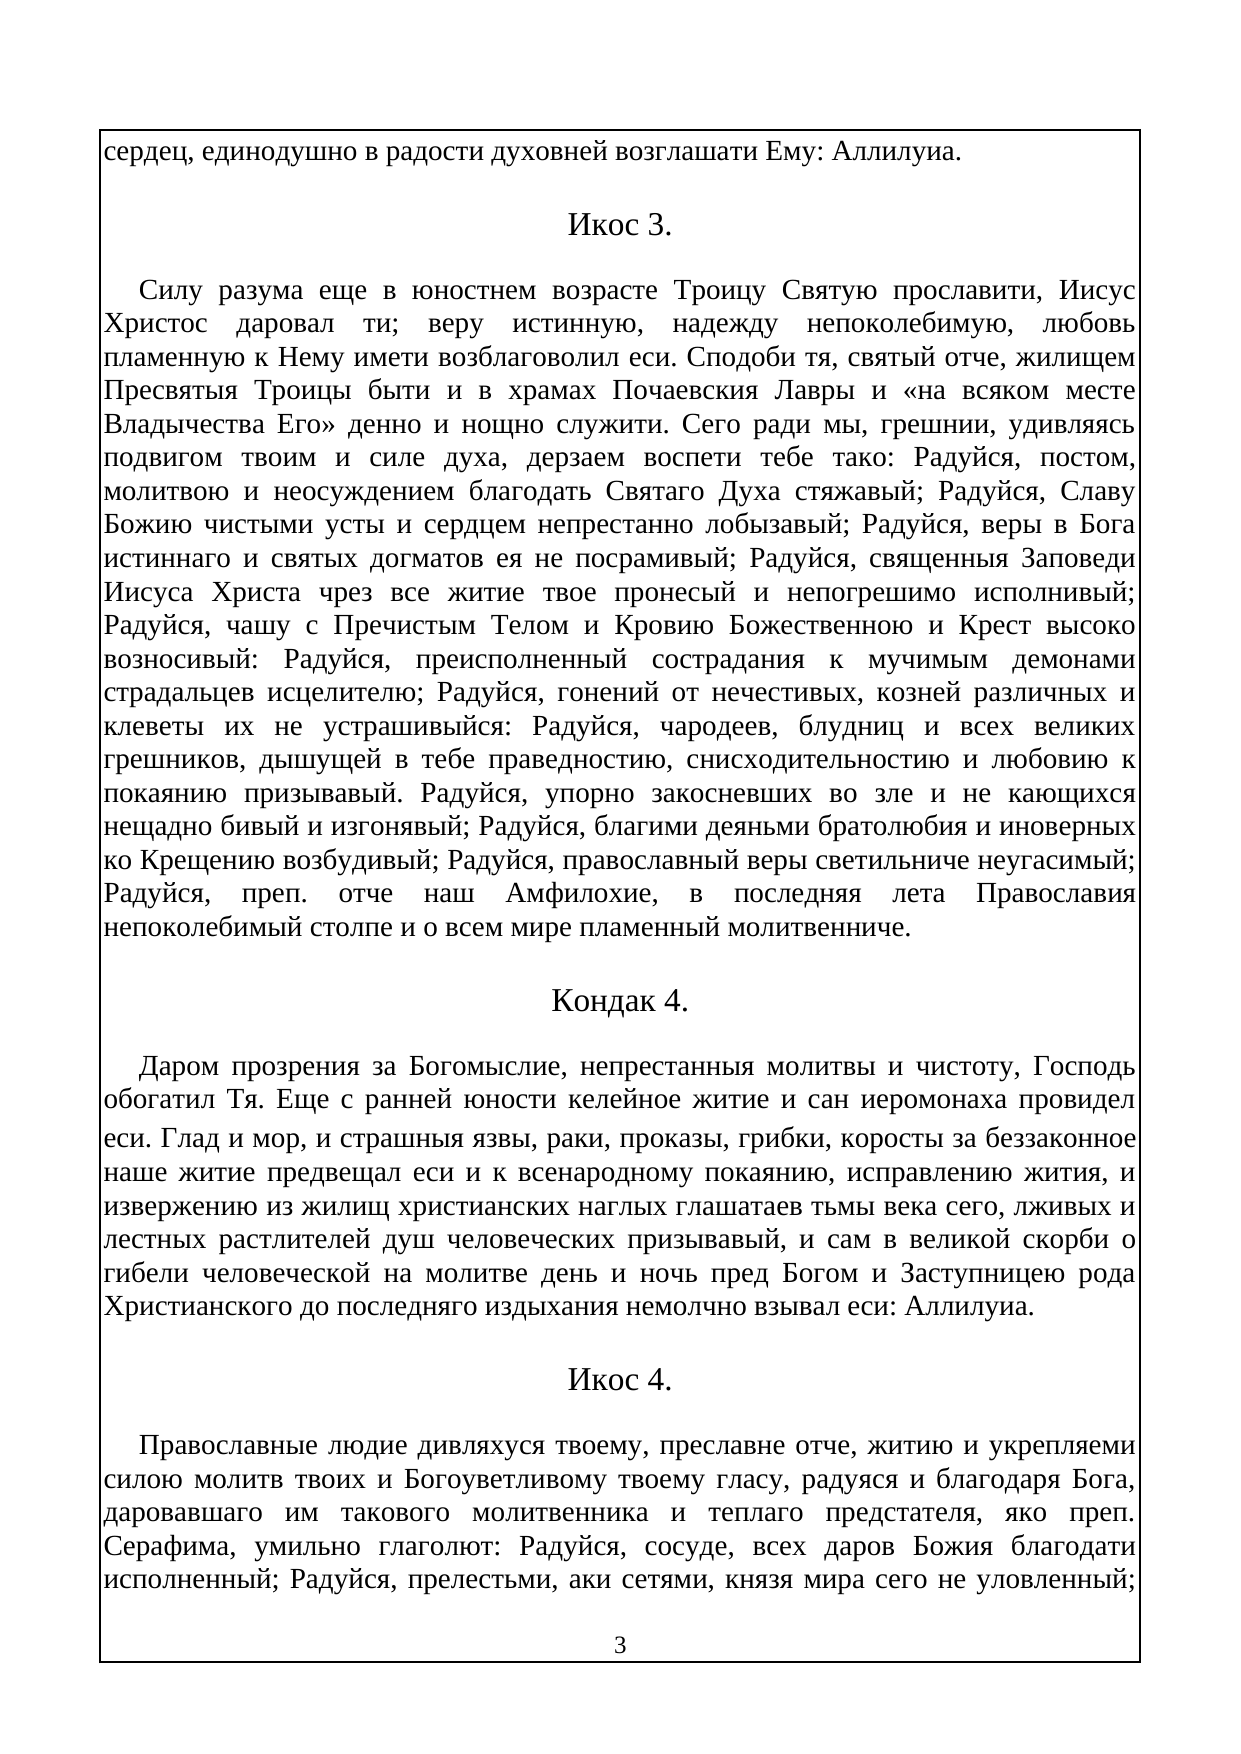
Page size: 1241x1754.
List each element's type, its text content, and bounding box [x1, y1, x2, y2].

text Православные людие дивляхуся твоему, преславне отче, житию и укрепляеми силою молитв твоих и Богоуветливому твоему гласу, радуяся и благодаря Бога, даровавшаго им такового молитвенника и теплаго предстателя, яко преп. Серафима, умильно глаголют: Радуйся, сосуде, всех даров Божия благодати исполненный; Радуйся, прелестьми, аки сетями, князя мира сего не уловленный; [103, 1427, 1137, 1595]
subtitle Икос 3. [103, 204, 1137, 242]
text сердец, единодушно в радости духовней возглашати Ему: Аллилуиа. [103, 133, 1137, 166]
subtitle Икос 4. [103, 1359, 1137, 1398]
text Даром прозрения за Богомыслие, непрестанныя молитвы и чистоту, Господь обогатил Тя. Еще с ранней юности келейное житие и сан иеромонаха провидел еси. Глад и мор, и страшныя язвы, раки, проказы, грибки, коросты за беззаконное наше житие предвещал еси и к всенародному покаянию, исправлению жития, и извержению из жилищ христианских наглых глашатаев тьмы века сего, лживых и лестных растлителей душ человеческих призывавый, и сам в великой скорби о гибели человеческой на молитве день и ночь пред Богом и Заступницею рода Христианского до последняго издыхания немолчно взывал еси: Аллилуиа. [103, 1048, 1137, 1322]
subtitle Кондак 4. [103, 980, 1137, 1018]
text Силу разума еще в юностнем возрасте Троицу Святую прославити, Иисус Христос даровал ти; веру истинную, надежду непоколебимую, любовь пламенную к Нему имети возблаговолил еси. Сподоби тя, святый отче, жилищем Пресвятыя Троицы быти и в храмах Почаевския Лавры и «на всяком месте Владычества Его» денно и нощно служити. Сего ради мы, грешнии, удивляясь подвигом твоим и силе духа, дерзаем воспети тебе тако: Радуйся, постом, молитвою и неосуждением благодать Святаго Духа стяжавый; Радуйся, Славу Божию чистыми усты и сердцем непрестанно лобызавый; Радуйся, веры в Бога истиннаго и святых догматов ея не посрамивый; Радуйся, священныя Заповеди Иисуса Христа чрез все житие твое пронесый и непогрешимо исполнивый; Радуйся, чашу с Пречистым Телом и Кровию Божественною и Крест высоко возносивый: Радуйся, преисполненный сострадания к мучимым демонами страдальцев исцелителю; Радуйся, гонений от нечестивых, козней различных и клеветы их не устрашивыйся: Радуйся, чародеев, блудниц и всех великих грешников, дышущей в тебе праведностию, снисходительностию и любовию к покаянию призывавый. Радуйся, упорно закосневших во зле и не кающихся нещадно бивый и изгонявый; Радуйся, благими деяньми братолюбия и иноверных ко Крещению возбудивый; Радуйся, православный веры светильниче неугасимый; Радуйся, преп. отче наш Амфилохие, в последняя лета Православия непоколебимый столпе и о всем мире пламенный молитвенниче. [103, 272, 1137, 943]
